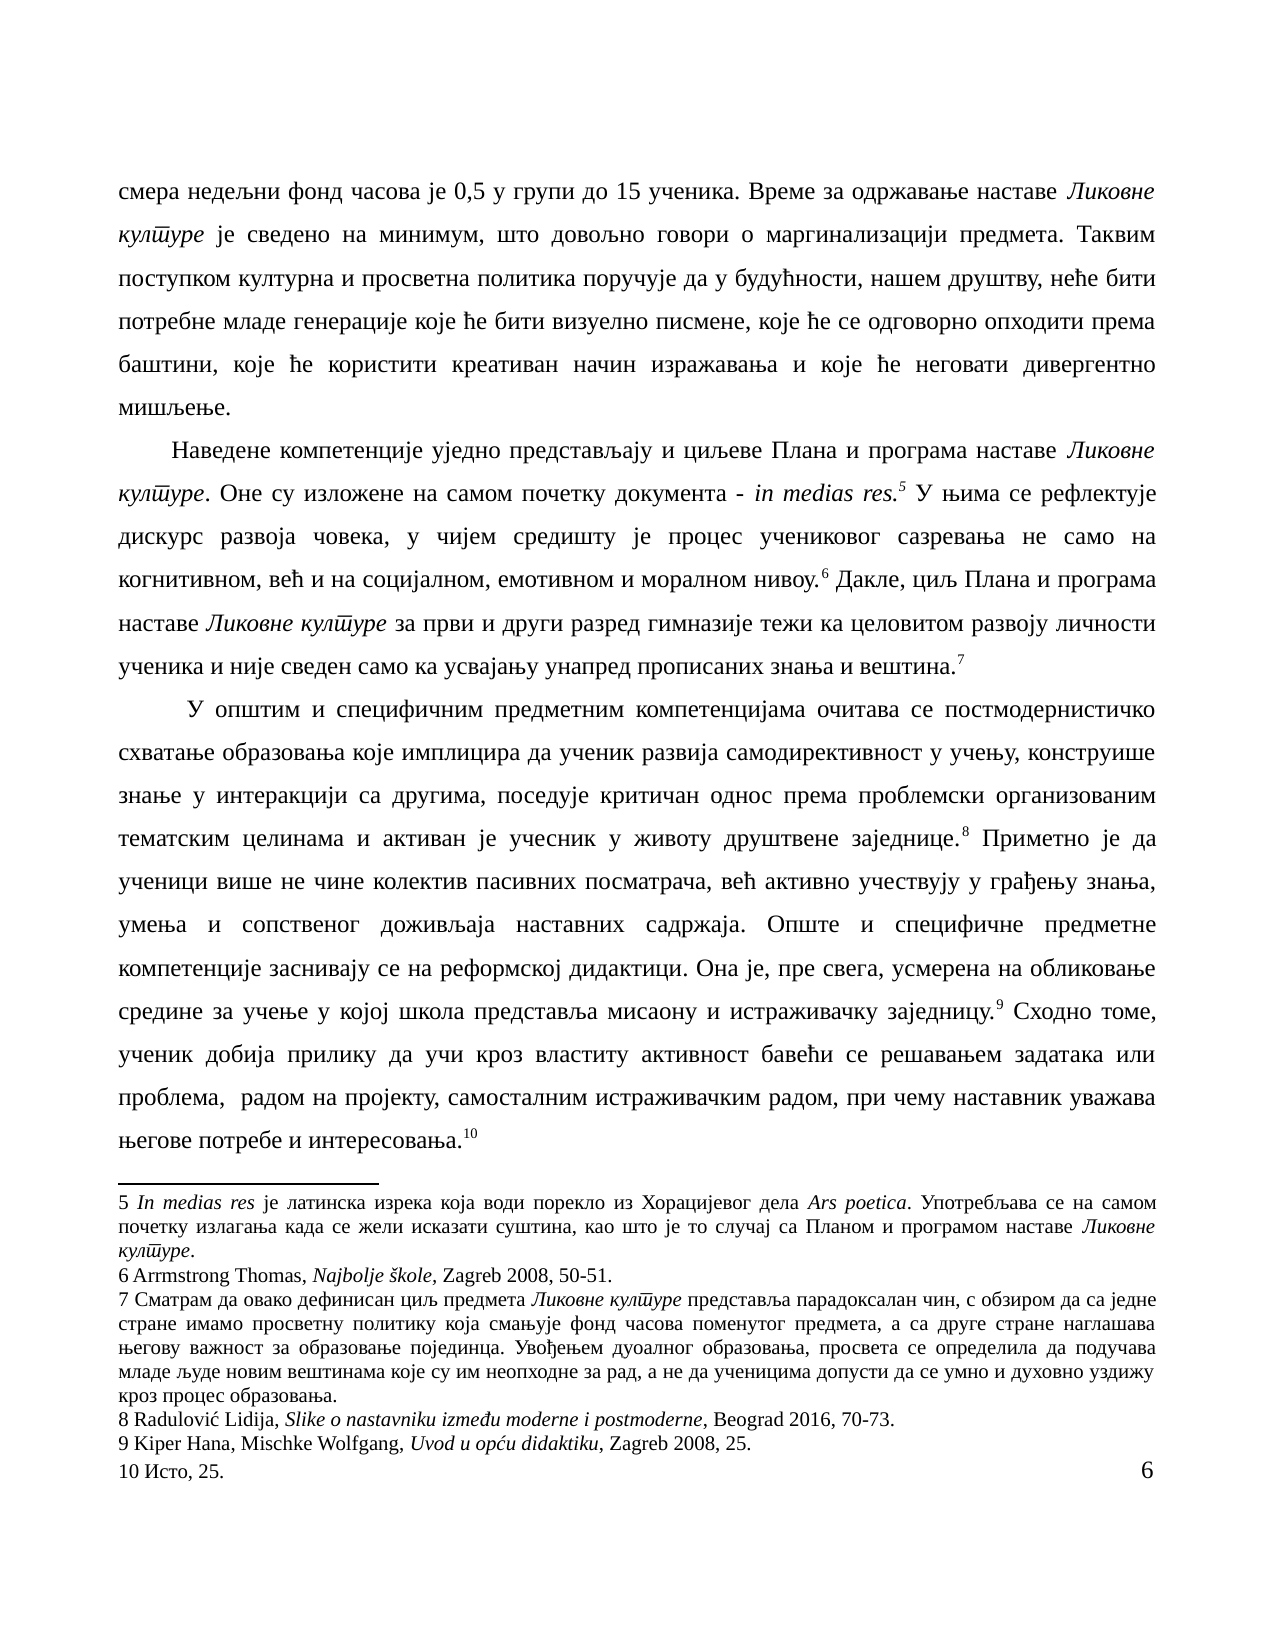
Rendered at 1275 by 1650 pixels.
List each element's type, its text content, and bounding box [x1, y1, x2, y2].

text Radulović Lidija, Slike o nastavniku između moderne i postmoderne, Beograd 2016, 70-73. [118, 1407, 1157, 1431]
text In medias res je латинска изрека која води порекло из Хорацијевог дела Ars poetica. Употребљава се на самом почетку излагања када се жели исказати суштина, као што је то случај са Планом и програмом наставе Ликовне културе. [118, 1190, 1157, 1262]
text Arrmstrong Thomas, Najbolje škole, Zagreb 2008, 50-51. [118, 1262, 1157, 1287]
text Наведене компетенције уједно представљају и циљеве Плана и програма наставе Ликовне културе. Оне су изложене на самом почетку документа - in medias res. У њима се рефлектује дискурс развоја човека, у чијем средишту је процес учениковог сазревања не само на когнитивном, већ и на социјалном, емотивном и моралном нивоу. Дакле, циљ Плана и програма наставе Ликовне културе за први и други разред гимназије тежи ка целовитом развоју личности ученика и није сведен само ка усвајању унапред прописаних знања и вештина. [118, 435, 1157, 679]
text Сматрам да овако дефинисан циљ предмета Ликовне културе представља парадоксалан чин, с обзиром да са једне стране имамо просветну политику која смањује фонд часова поменутог предмета, а са друге стране наглашава његову важност за образовање појединца. Увођењем дуоалног образовања, просвета се определила да подучава младе људе новим вештинама које су им неопходне за рад, а не да ученицима допусти да се умно и духовно уздижу кроз процес образовања. [118, 1287, 1157, 1407]
text У општим и специфичним предметним компетенцијама очитава се постмодернистичко схватање образовања које имплицира да ученик развија самодирективност у учењу, конструише знање у интеракцији са другима, поседује критичан однос према проблемски организованим тематским целинама и активан је учесник у животу друштвене заједнице. Приметно је да ученици више не чине колектив пасивних посматрача, већ активно учествују у грађењу знања, умења и сопственог доживљаја наставних садржаја. Опште и специфичне предметне компетенције заснивају се на реформској дидактици. Она је, пре свега, усмерена на обликовање средине за учење у којој школа представља мисаону и истраживачку заједницу. Сходно томе, ученик добија прилику да учи кроз властиту активност бавећи се решавањем задатака или проблема, радом на пројекту, самосталним истраживачким радом, при чему наставник уважава његове потребе и интересовања. [118, 694, 1157, 1154]
text Kiper Hana, Mischke Wolfgang, Uvod u opću didaktiku, Zagreb 2008, 25. [118, 1431, 1157, 1455]
text смера недељни фонд часова је 0,5 у групи до 15 ученика. Време за одржавање наставе Ликовне културе је сведено на минимум, што довољно говори о маргинализацији предмета. Таквим поступком културна и просветна политика поручује да у будућности, нашем друштву, неће бити потребне младе генерације које ће бити визуелно писмене, које ће се одговорно опходити према баштини, које ће користити креативан начин изражавања и које ће неговати дивергентно мишљење. [118, 176, 1157, 421]
text Исто, 25. 6 [118, 1455, 1157, 1484]
